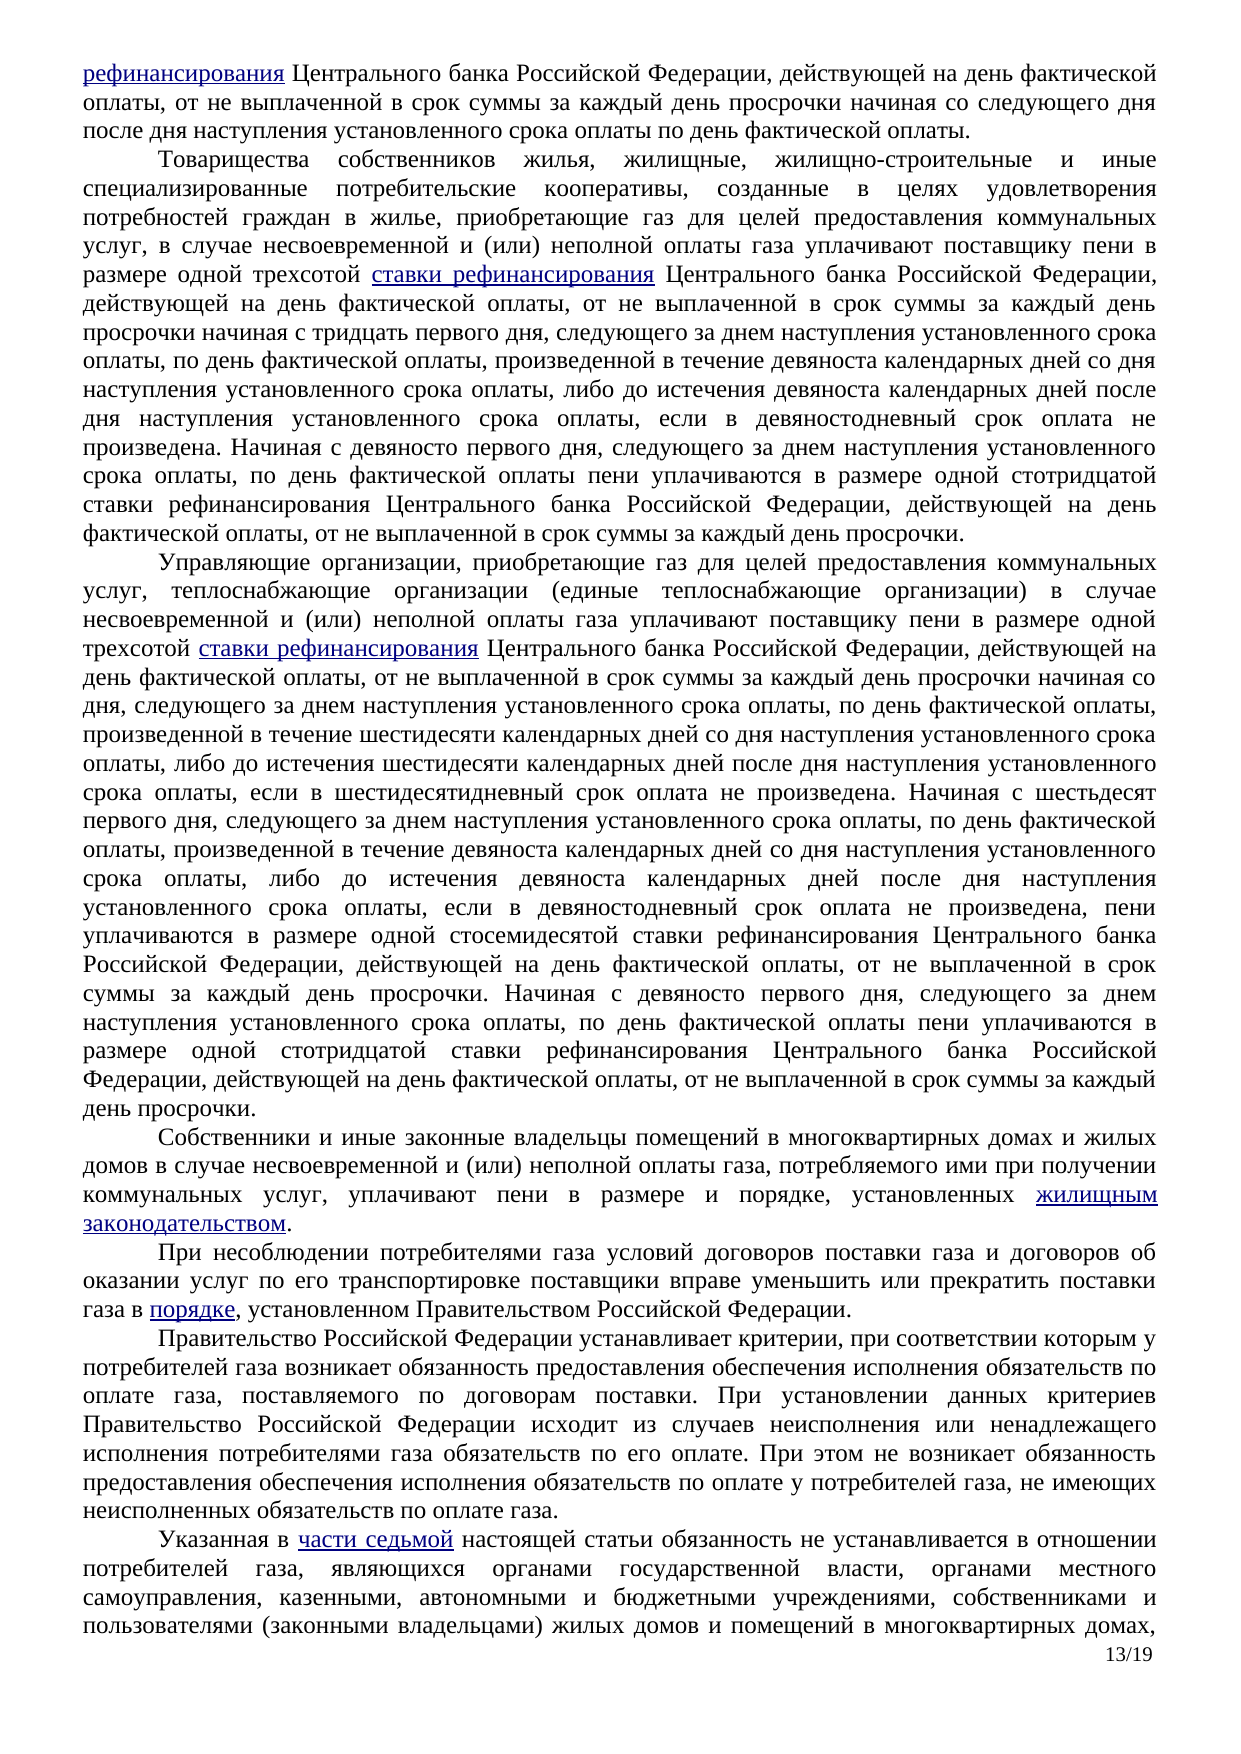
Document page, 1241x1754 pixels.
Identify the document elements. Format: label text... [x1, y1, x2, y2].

text Правительство Российской Федерации устанавливает критерии, при соответствии которым у потребителей газа возникает обязанность предоставления обеспечения исполнения обязательств по оплате газа, поставляемого по договорам поставки. При установлении данных критериев Правительство Российской Федерации исходит из случаев неисполнения или ненадлежащего исполнения потребителями газа обязательств по его оплате. При этом не возникает обязанность предоставления обеспечения исполнения обязательств по оплате у потребителей газа, не имеющих неисполненных обязательств по оплате газа. [83, 1323, 1157, 1524]
text Собственники и иные законные владельцы помещений в многоквартирных домах и жилых домов в случае несвоевременной и (или) неполной оплаты газа, потребляемого ими при получении коммунальных услуг, уплачивают пени в размере и порядке, установленных жилищным законодательством. [83, 1122, 1157, 1237]
text Управляющие организации, приобретающие газ для целей предоставления коммунальных услуг, теплоснабжающие организации (единые теплоснабжающие организации) в случае несвоевременной и (или) неполной оплаты газа уплачивают поставщику пени в размере одной трехсотой ставки рефинансирования Центрального банка Российской Федерации, действующей на день фактической оплаты, от не выплаченной в срок суммы за каждый день просрочки начиная со дня, следующего за днем наступления установленного срока оплаты, по день фактической оплаты, произведенной в течение шестидесяти календарных дней со дня наступления установленного срока оплаты, либо до истечения шестидесяти календарных дней после дня наступления установленного срока оплаты, если в шестидесятидневный срок оплата не произведена. Начиная с шестьдесят первого дня, следующего за днем наступления установленного срока оплаты, по день фактической оплаты, произведенной в течение девяноста календарных дней со дня наступления установленного срока оплаты, либо до истечения девяноста календарных дней после дня наступления установленного срока оплаты, если в девяностодневный срок оплата не произведена, пени уплачиваются в размере одной стосемидесятой ставки рефинансирования Центрального банка Российской Федерации, действующей на день фактической оплаты, от не выплаченной в срок суммы за каждый день просрочки. Начиная с девяносто первого дня, следующего за днем наступления установленного срока оплаты, по день фактической оплаты пени уплачиваются в размере одной стотридцатой ставки рефинансирования Центрального банка Российской Федерации, действующей на день фактической оплаты, от не выплаченной в срок суммы за каждый день просрочки. [83, 547, 1157, 1122]
text При несоблюдении потребителями газа условий договоров поставки газа и договоров об оказании услуг по его транспортировке поставщики вправе уменьшить или прекратить поставки газа в порядке, установленном Правительством Российской Федерации. [83, 1237, 1157, 1323]
text Товарищества собственников жилья, жилищные, жилищно-строительные и иные специализированные потребительские кооперативы, созданные в целях удовлетворения потребностей граждан в жилье, приобретающие газ для целей предоставления коммунальных услуг, в случае несвоевременной и (или) неполной оплаты газа уплачивают поставщику пени в размере одной трехсотой ставки рефинансирования Центрального банка Российской Федерации, действующей на день фактической оплаты, от не выплаченной в срок суммы за каждый день просрочки начиная с тридцать первого дня, следующего за днем наступления установленного срока оплаты, по день фактической оплаты, произведенной в течение девяноста календарных дней со дня наступления установленного срока оплаты, либо до истечения девяноста календарных дней после дня наступления установленного срока оплаты, если в девяностодневный срок оплата не произведена. Начиная с девяносто первого дня, следующего за днем наступления установленного срока оплаты, по день фактической оплаты пени уплачиваются в размере одной стотридцатой ставки рефинансирования Центрального банка Российской Федерации, действующей на день фактической оплаты, от не выплаченной в срок суммы за каждый день просрочки. [83, 144, 1157, 547]
text рефинансирования Центрального банка Российской Федерации, действующей на день фактической оплаты, от не выплаченной в срок суммы за каждый день просрочки начиная со следующего дня после дня наступления установленного срока оплаты по день фактической оплаты. [83, 58, 1157, 144]
text Указанная в части седьмой настоящей статьи обязанность не устанавливается в отношении потребителей газа, являющихся органами государственной власти, органами местного самоуправления, казенными, автономными и бюджетными учреждениями, собственниками и пользователями (законными владельцами) жилых домов и помещений в многоквартирных домах, [83, 1524, 1157, 1639]
